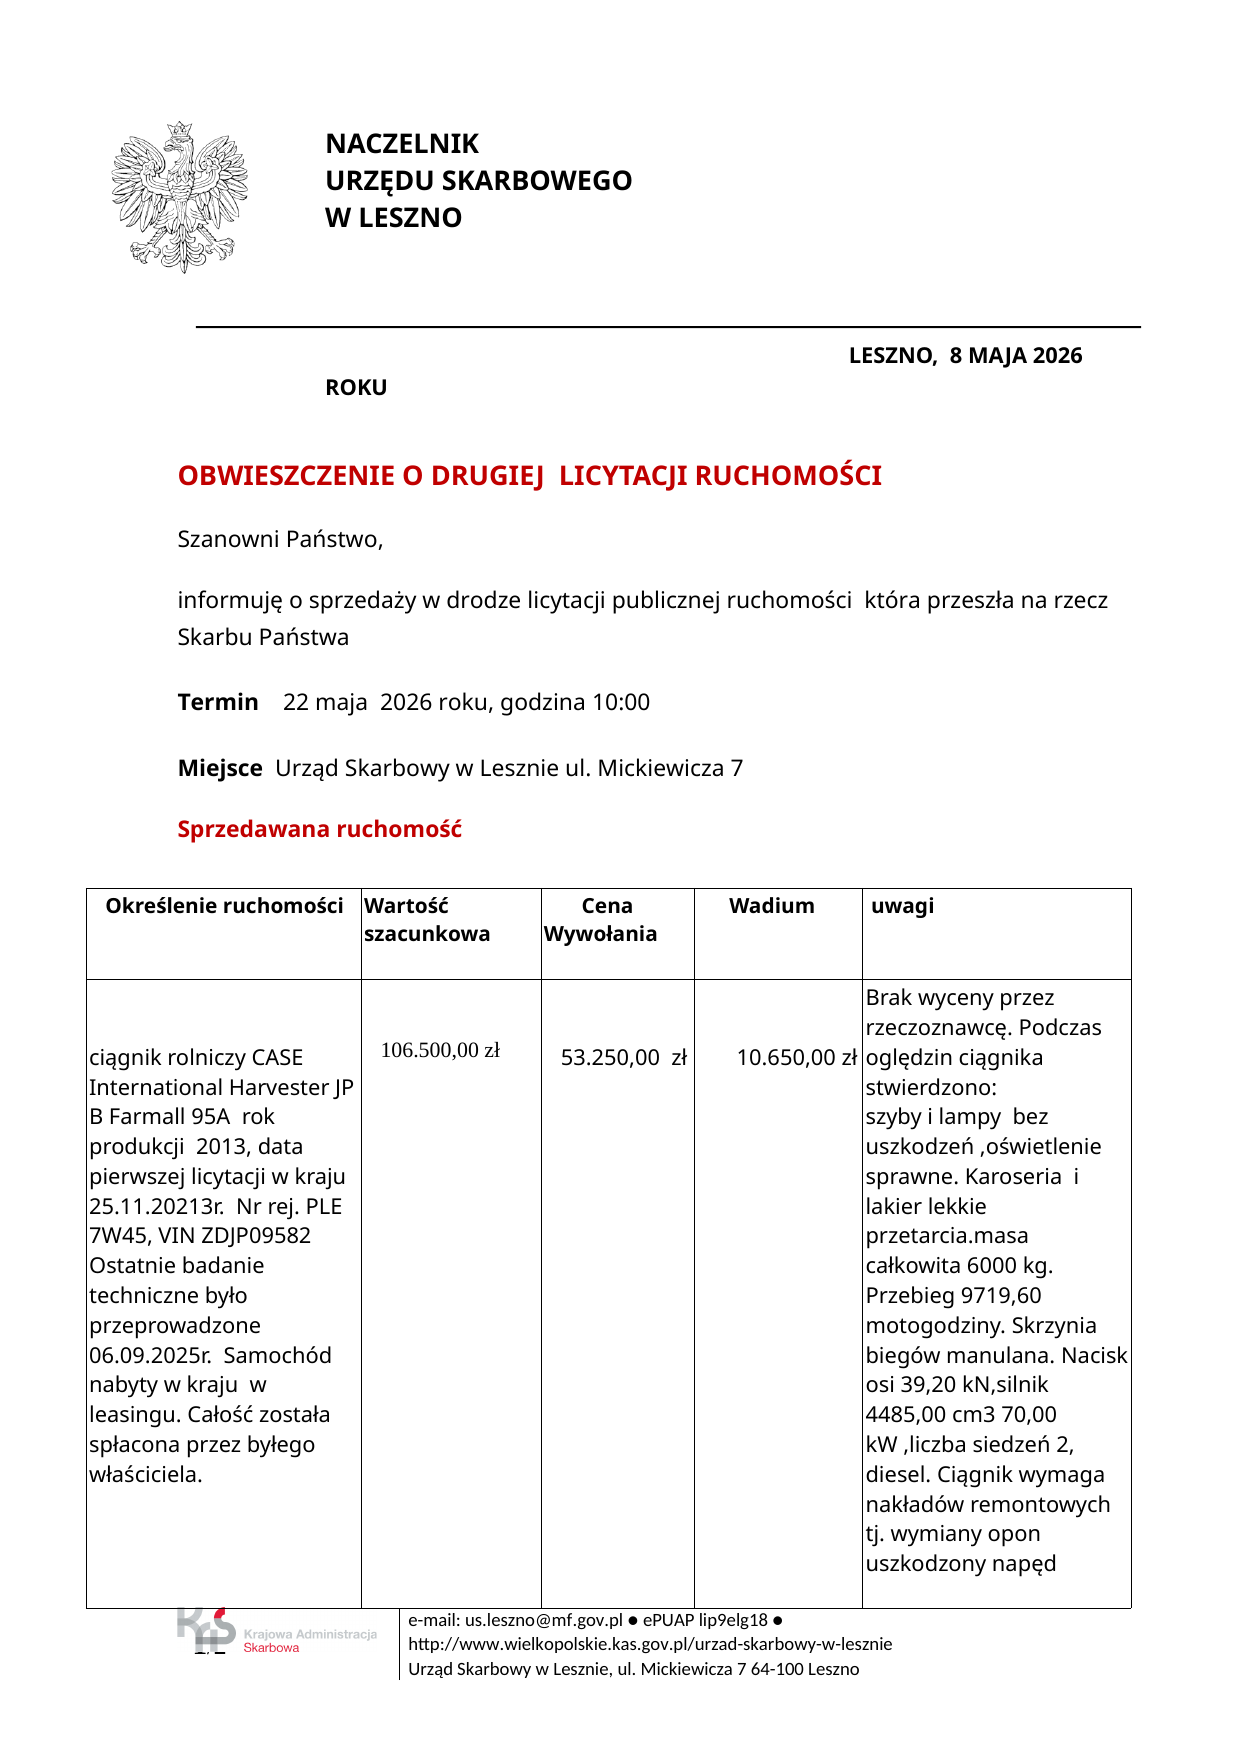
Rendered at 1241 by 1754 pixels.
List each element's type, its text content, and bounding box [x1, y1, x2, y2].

table_cell Brak wyceny przez rzeczoznawcę. Podczas oględzin ciągnika stwierdzono: szyby i lampy bez uszkodzeń ,oświetlenie sprawne. Karoseria i lakier lekkie przetarcia.masa całkowita 6000 kg. Przebieg 9719,60 motogodziny. Skrzynia biegów manulana. Nacisk osi 39,20 kN,silnik 4485,00 cm3 70,00 kW ,liczba siedzeń 2, diesel. Ciągnik wymaga nakładów remontowych tj. wymiany opon uszkodzony napęd [863, 980, 1131, 1608]
text informuję o sprzedaży w drodze licytacji publicznej ruchomości która przeszła na rzecz Skarbu Państwa [177, 584, 1122, 652]
text [325, 309, 1122, 326]
text Urzędu skarbowego [325, 161, 1122, 198]
table_header uwagi [863, 889, 1131, 979]
text Leszno, 8 maja 2026 roku [325, 329, 1122, 401]
subtitle Sprzedawana ruchomość [177, 813, 1122, 844]
text Miejsce Urząd Skarbowy w Lesznie ul. Mickiewicza 7 [177, 752, 1122, 783]
picture [111, 120, 248, 274]
text OBWIESZCZENIE O DRUGIEJ LICYTACJI RUCHOMOŚCI [177, 456, 1122, 493]
text w LESZNO [325, 198, 1122, 235]
text Naczelnik [325, 124, 1122, 161]
table_header Wadium [695, 889, 862, 979]
picture [177, 1609, 377, 1652]
text Termin 22 maja 2026 roku, godzina 10:00 [177, 686, 1122, 718]
table_cell 10.650,00 zł [695, 980, 862, 1608]
table_header Cena Wywołania [542, 889, 694, 979]
table_header Wartość szacunkowa [362, 889, 541, 979]
table_header Określenie ruchomości [87, 889, 361, 979]
table_cell ciągnik rolniczy CASE International Harvester JP B Farmall 95A rok produkcji 2013, data pierwszej licytacji w kraju 25.11.20213r. Nr rej. PLE 7W45, VIN ZDJP09582 Ostatnie badanie techniczne było przeprowadzone 06.09.2025r. Samochód nabyty w kraju w leasingu. Całość została spłacona przez byłego właściciela. [87, 980, 361, 1608]
table_cell 106.500,00 zł [362, 980, 541, 1608]
text Szanowni Państwo, [177, 523, 1122, 554]
table_cell 53.250,00 zł [542, 980, 694, 1608]
